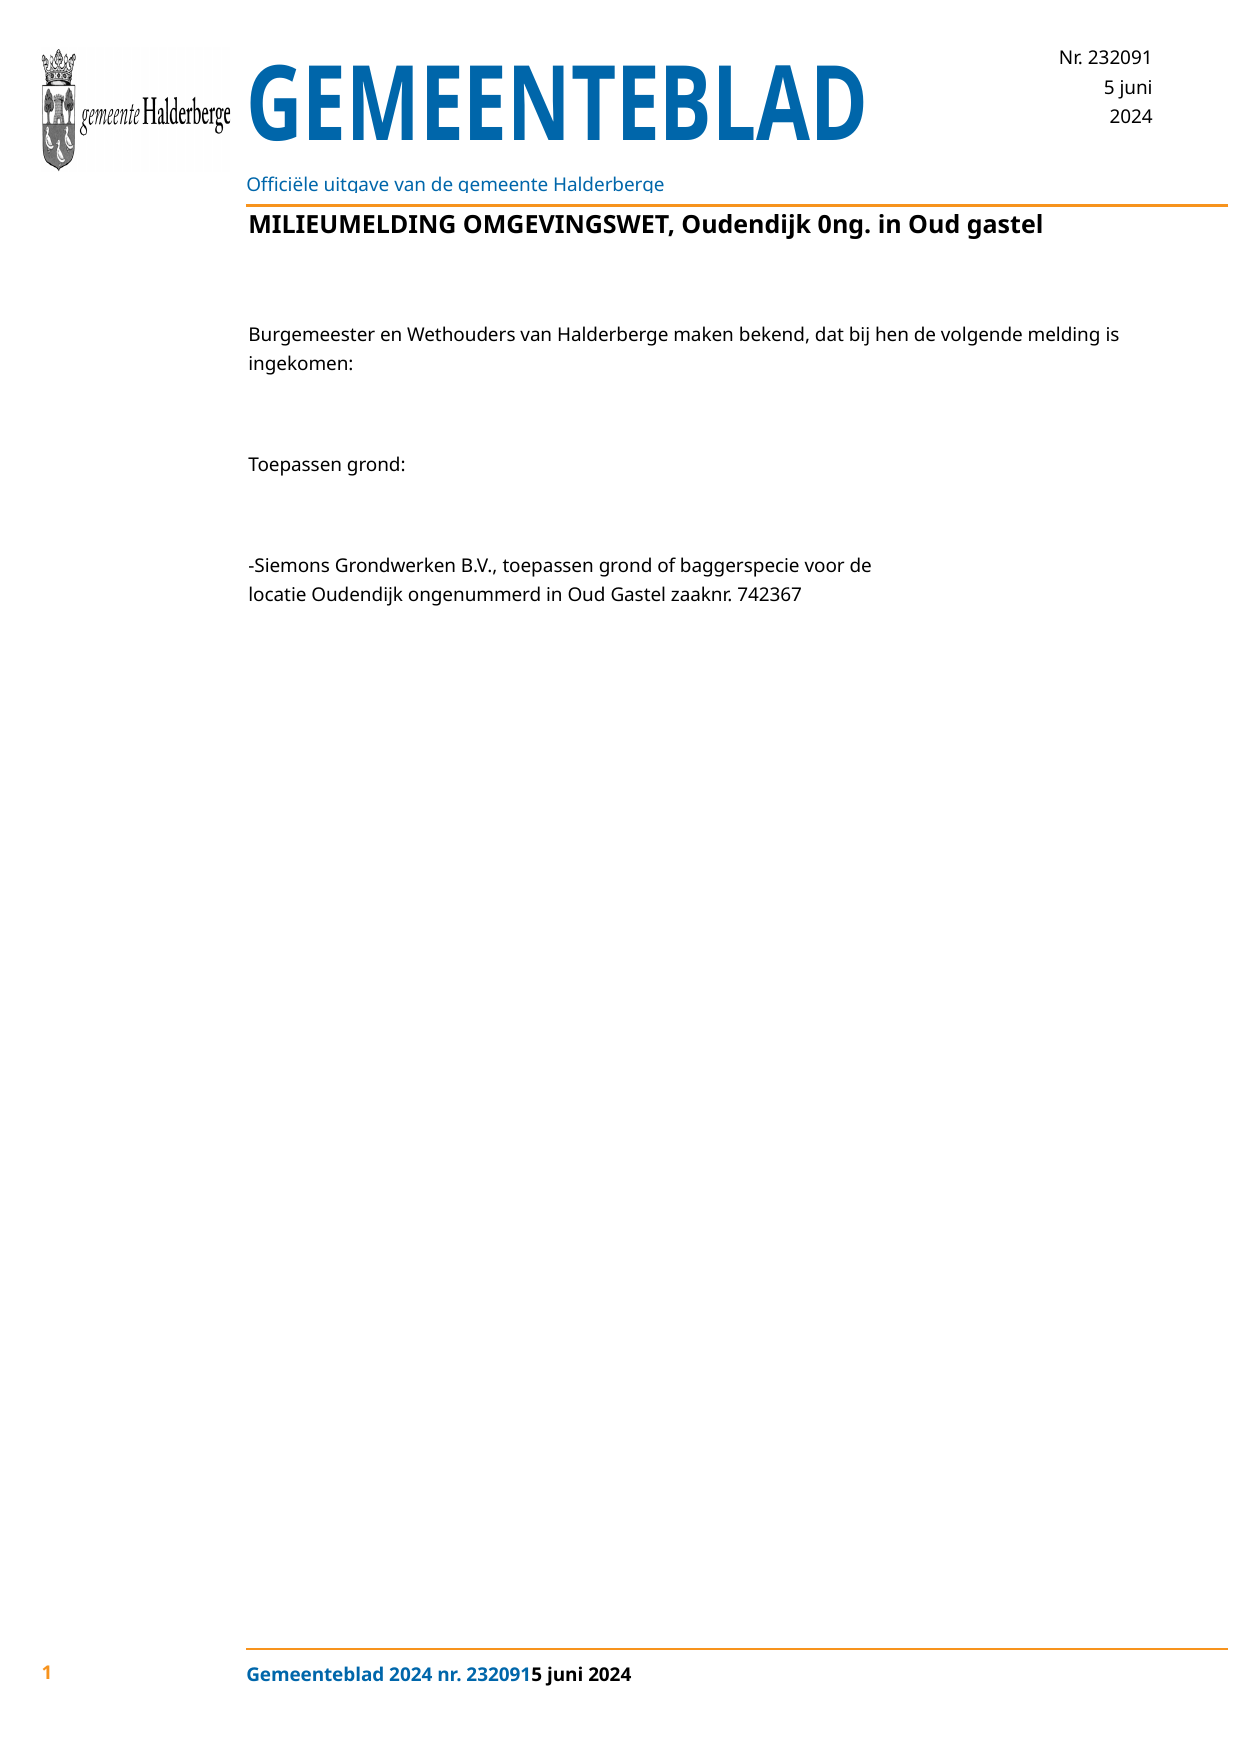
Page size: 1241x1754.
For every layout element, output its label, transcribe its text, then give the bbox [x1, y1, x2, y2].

text Burgemeester en Wethouders van Halderberge maken bekend, dat bij hen de volgende melding is ingekomen: [248, 321, 1152, 376]
text -Siemons Grondwerken B.V., toepassen grond of baggerspecie voor de locatie Oudendijk ongenummerd in Oud Gastel zaaknr. 742367 [248, 552, 1152, 607]
text MILIEUMELDING OMGEVINGSWET, Oudendijk 0ng. in Oud gastel [248, 207, 1152, 241]
picture [41, 47, 231, 172]
text Toepassen grond: [248, 451, 1152, 477]
